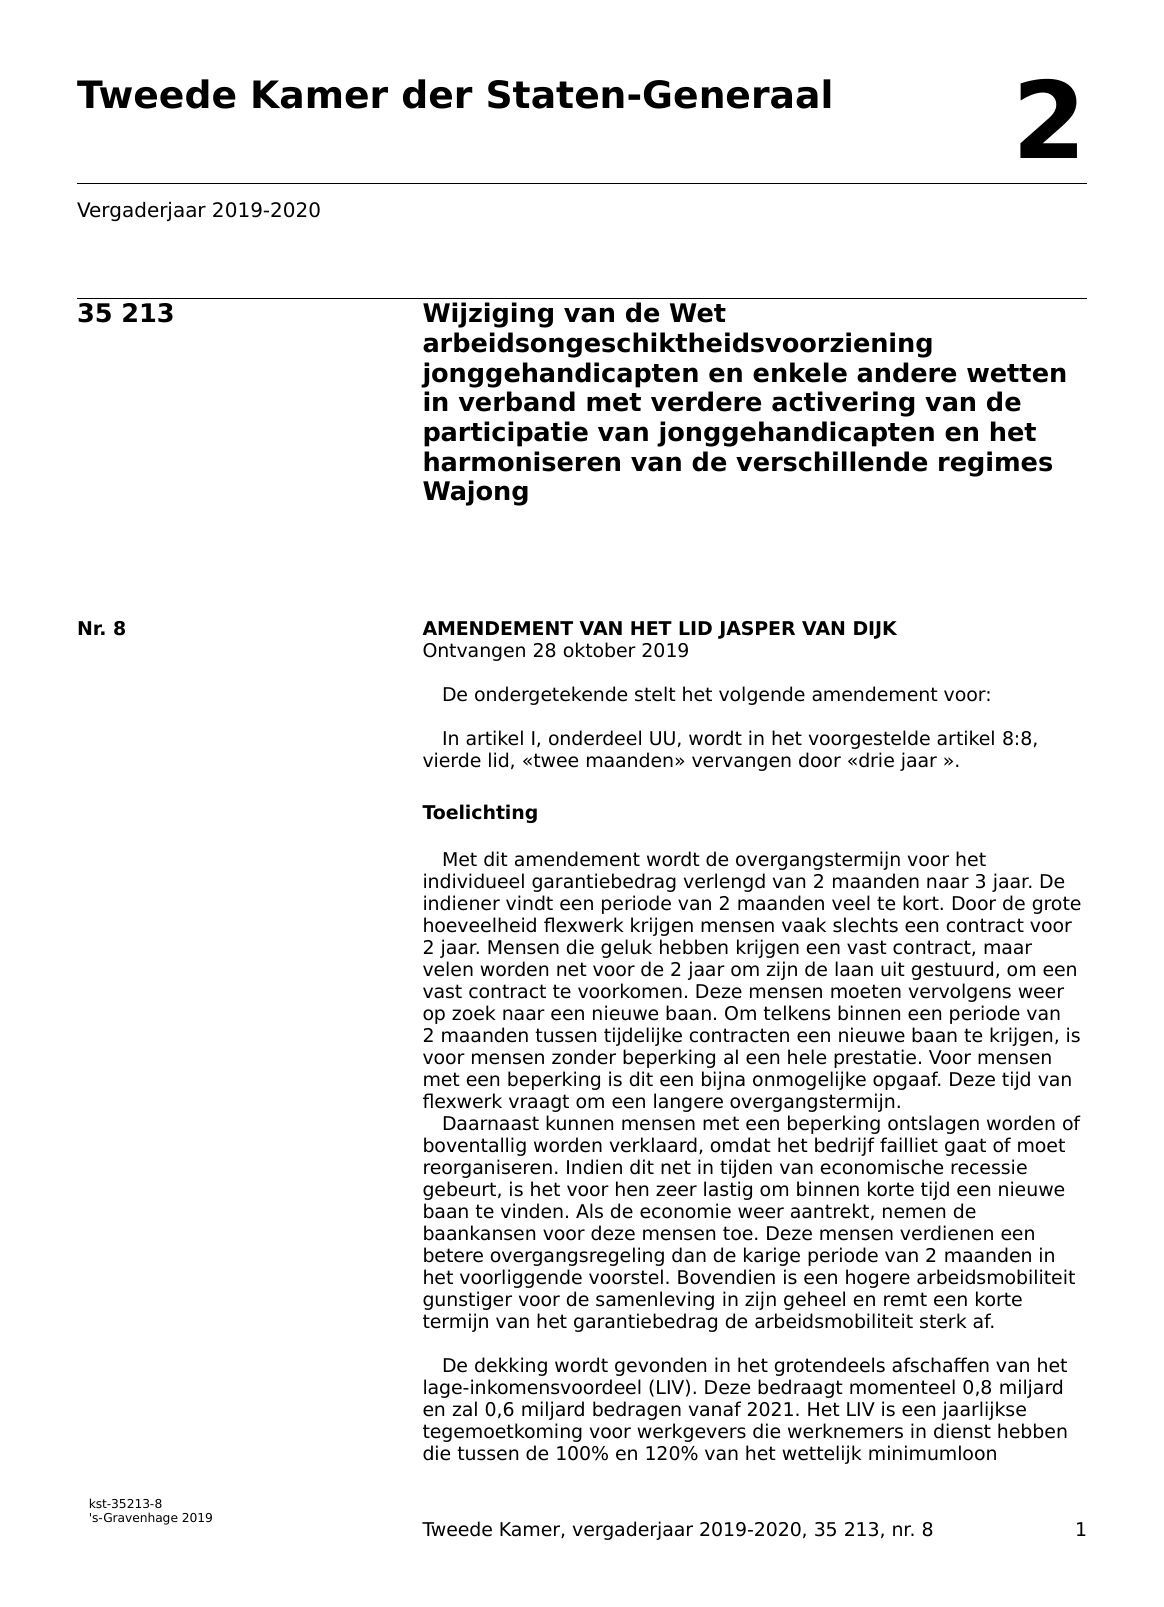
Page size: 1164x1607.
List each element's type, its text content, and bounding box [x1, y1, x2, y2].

subtitle 35 213 Wijziging van de Wet arbeidsongeschiktheidsvoorziening jonggehandicapten en enkele andere wetten in verband met verdere activering van de participatie van jonggehandicapten en het harmoniseren van de verschillende regimes Wajong [77, 299, 1087, 507]
subtitle Toelichting [422, 802, 1087, 824]
text Ontvangen 28 oktober 2019 [422, 640, 1087, 662]
text Met dit amendement wordt de overgangstermijn voor het individueel garantiebedrag verlengd van 2 maanden naar 3 jaar. De indiener vindt een periode van 2 maanden veel te kort. Door de grote hoeveelheid flexwerk krijgen mensen vaak slechts een contract voor 2 jaar. Mensen die geluk hebben krijgen een vast contract, maar velen worden net voor de 2 jaar om zijn de laan uit gestuurd, om een vast contract te voorkomen. Deze mensen moeten vervolgens weer op zoek naar een nieuwe baan. Om telkens binnen een periode van 2 maanden tussen tijdelijke contracten een nieuwe baan te krijgen, is voor mensen zonder beperking al een hele prestatie. Voor mensen met een beperking is dit een bijna onmogelijke opgaaf. Deze tijd van flexwerk vraagt om een langere overgangstermijn. [422, 849, 1087, 1113]
table_header 2 [886, 59, 1087, 183]
table_cell Vergaderjaar 2019-2020 [77, 184, 1087, 298]
text Daarnaast kunnen mensen met een beperking ontslagen worden of boventallig worden verklaard, omdat het bedrijf failliet gaat of moet reorganiseren. Indien dit net in tijden van economische recessie gebeurt, is het voor hen zeer lastig om binnen korte tijd een nieuwe baan te vinden. Als de economie weer aantrekt, nemen de baankansen voor deze mensen toe. Deze mensen verdienen een betere overgangsregeling dan de karige periode van 2 maanden in het voorliggende voorstel. Bovendien is een hogere arbeidsmobiliteit gunstiger voor de samenleving in zijn geheel en remt een korte termijn van het garantiebedrag de arbeidsmobiliteit sterk af. [422, 1113, 1087, 1333]
text In artikel I, onderdeel UU, wordt in het voorgestelde artikel 8:8, vierde lid, «twee maanden» vervangen door «drie jaar ». [422, 728, 1087, 772]
text De ondergetekende stelt het volgende amendement voor: [422, 684, 1087, 706]
text kst-35213-8 [88, 1497, 323, 1511]
table_header Tweede Kamer der Staten-Generaal [77, 59, 886, 183]
text De dekking wordt gevonden in het grotendeels afschaffen van het lage-inkomensvoordeel (LIV). Deze bedraagt momenteel 0,8 miljard en zal 0,6 miljard bedragen vanaf 2021. Het LIV is een jaarlijkse tegemoetkoming voor werkgevers die werknemers in dienst hebben die tussen de 100% en 120% van het wettelijk minimumloon [422, 1355, 1087, 1465]
text 's-Gravenhage 2019 [88, 1511, 323, 1525]
subtitle Nr. 8 AMENDEMENT VAN HET LID JASPER VAN DIJK [77, 618, 1087, 640]
